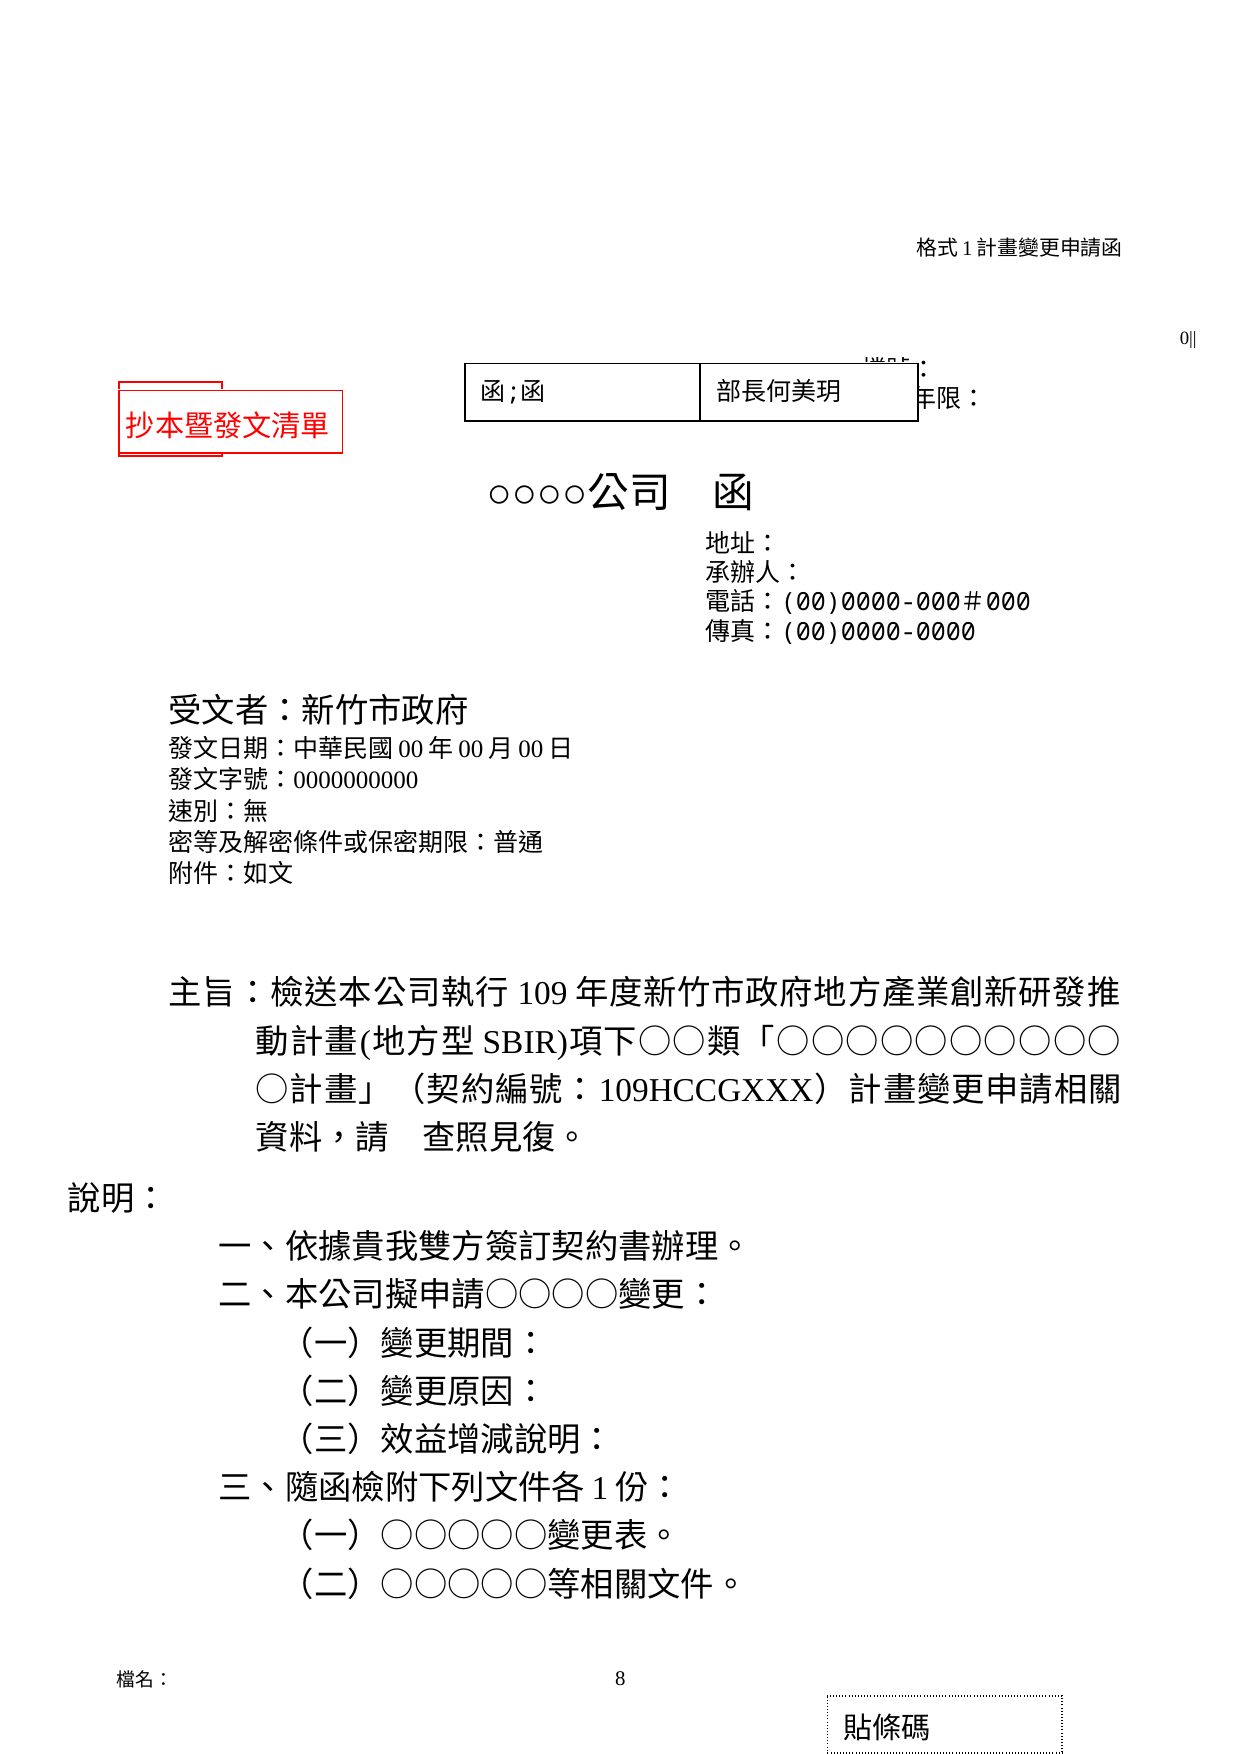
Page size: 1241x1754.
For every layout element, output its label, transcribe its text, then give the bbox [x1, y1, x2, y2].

text 發文日期：中華民國00年00月00日 [168, 732, 1122, 764]
text 受文者：新竹市政府 [168, 684, 1122, 732]
text 抄本暨發文清單 [126, 403, 336, 441]
text （一）○○○○○變更表。 [281, 1509, 1122, 1557]
text ○○○○公司 函 [118, 383, 342, 390]
text 說明： [318, 1172, 331, 1220]
text 部長何美玥 [716, 372, 902, 408]
text 函;函 [480, 372, 683, 408]
text 貼條碼 [843, 1698, 1046, 1748]
text 發文字號：0000000000 [168, 764, 1122, 795]
text 速別：無 [168, 795, 1122, 826]
text 電話：(00)0000-000＃000 [706, 587, 1206, 617]
text 一、依據貴我雙方簽訂契約書辦理。 [318, 1220, 338, 1268]
text 地址： [706, 529, 1206, 558]
text 0|| [1136, 327, 1240, 349]
text ○○○○公司 函 [466, 364, 699, 420]
text 附件：如文 [168, 857, 1122, 889]
text 傳真：(00)0000-0000 [706, 617, 1206, 646]
text 密等及解密條件或保密期限：普通 [168, 826, 1122, 857]
text 一、依據貴我雙方簽訂契約書辦理。 [508, 1220, 559, 1268]
text 格式1計畫變更申請函 [118, 204, 1122, 267]
text 說明： [68, 1172, 129, 1220]
text 主旨：檢送本公司執行109年度新竹市政府地方產業創新研發推動計畫(地方型SBIR)項下○○類「○○○○○○○○○○○計畫」（契約編號：109HCCGXXX）計畫變更申請相關資料，請 查照見復。 [318, 1006, 335, 1159]
text 主旨：檢送本公司執行109年度新竹市政府地方產業創新研發推動計畫(地方型SBIR)項下○○類「○○○○○○○○○○○計畫」（契約編號：109HCCGXXX）計畫變更申請相關資料，請 查照見復。 [510, 966, 552, 1159]
text ○○○○公司 函 [118, 454, 1122, 521]
text 說明： [520, 1172, 550, 1220]
text 說明： [739, 1172, 1122, 1220]
text （三）效益增減說明： [281, 1413, 1122, 1461]
text 承辦人： [706, 558, 1206, 587]
text 三、隨函檢附下列文件各1份： [218, 1461, 1122, 1509]
text 主旨：檢送本公司執行109年度新竹市政府地方產業創新研發推動計畫(地方型SBIR)項下○○類「○○○○○○○○○○○計畫」（契約編號：109HCCGXXX）計畫變更申請相關資料，請 查照見復。 [736, 966, 1122, 1159]
text 二、本公司擬申請○○○○變更： [520, 1268, 550, 1316]
text ○○○○公司 函 [117, 1692, 481, 1754]
text （一）變更期間： [520, 1316, 1122, 1364]
text （二）變更原因： [281, 1364, 1122, 1413]
text ○○○○公司 函 [120, 391, 342, 452]
text （一）變更期間： [318, 1316, 331, 1341]
text 二、本公司擬申請○○○○變更： [739, 1268, 1122, 1316]
text 一、依據貴我雙方簽訂契約書辦理。 [678, 1220, 1122, 1268]
text （二）○○○○○等相關文件。 [281, 1557, 1122, 1606]
text ○○○○公司 函 [701, 364, 917, 420]
text 檔名： [117, 1665, 481, 1692]
text （一）變更期間： [318, 1343, 331, 1364]
text ○○○○公司 函 [1136, 349, 1240, 379]
text 二、本公司擬申請○○○○變更： [318, 1268, 331, 1316]
text ○○○○公司 函 [827, 1695, 1063, 1754]
